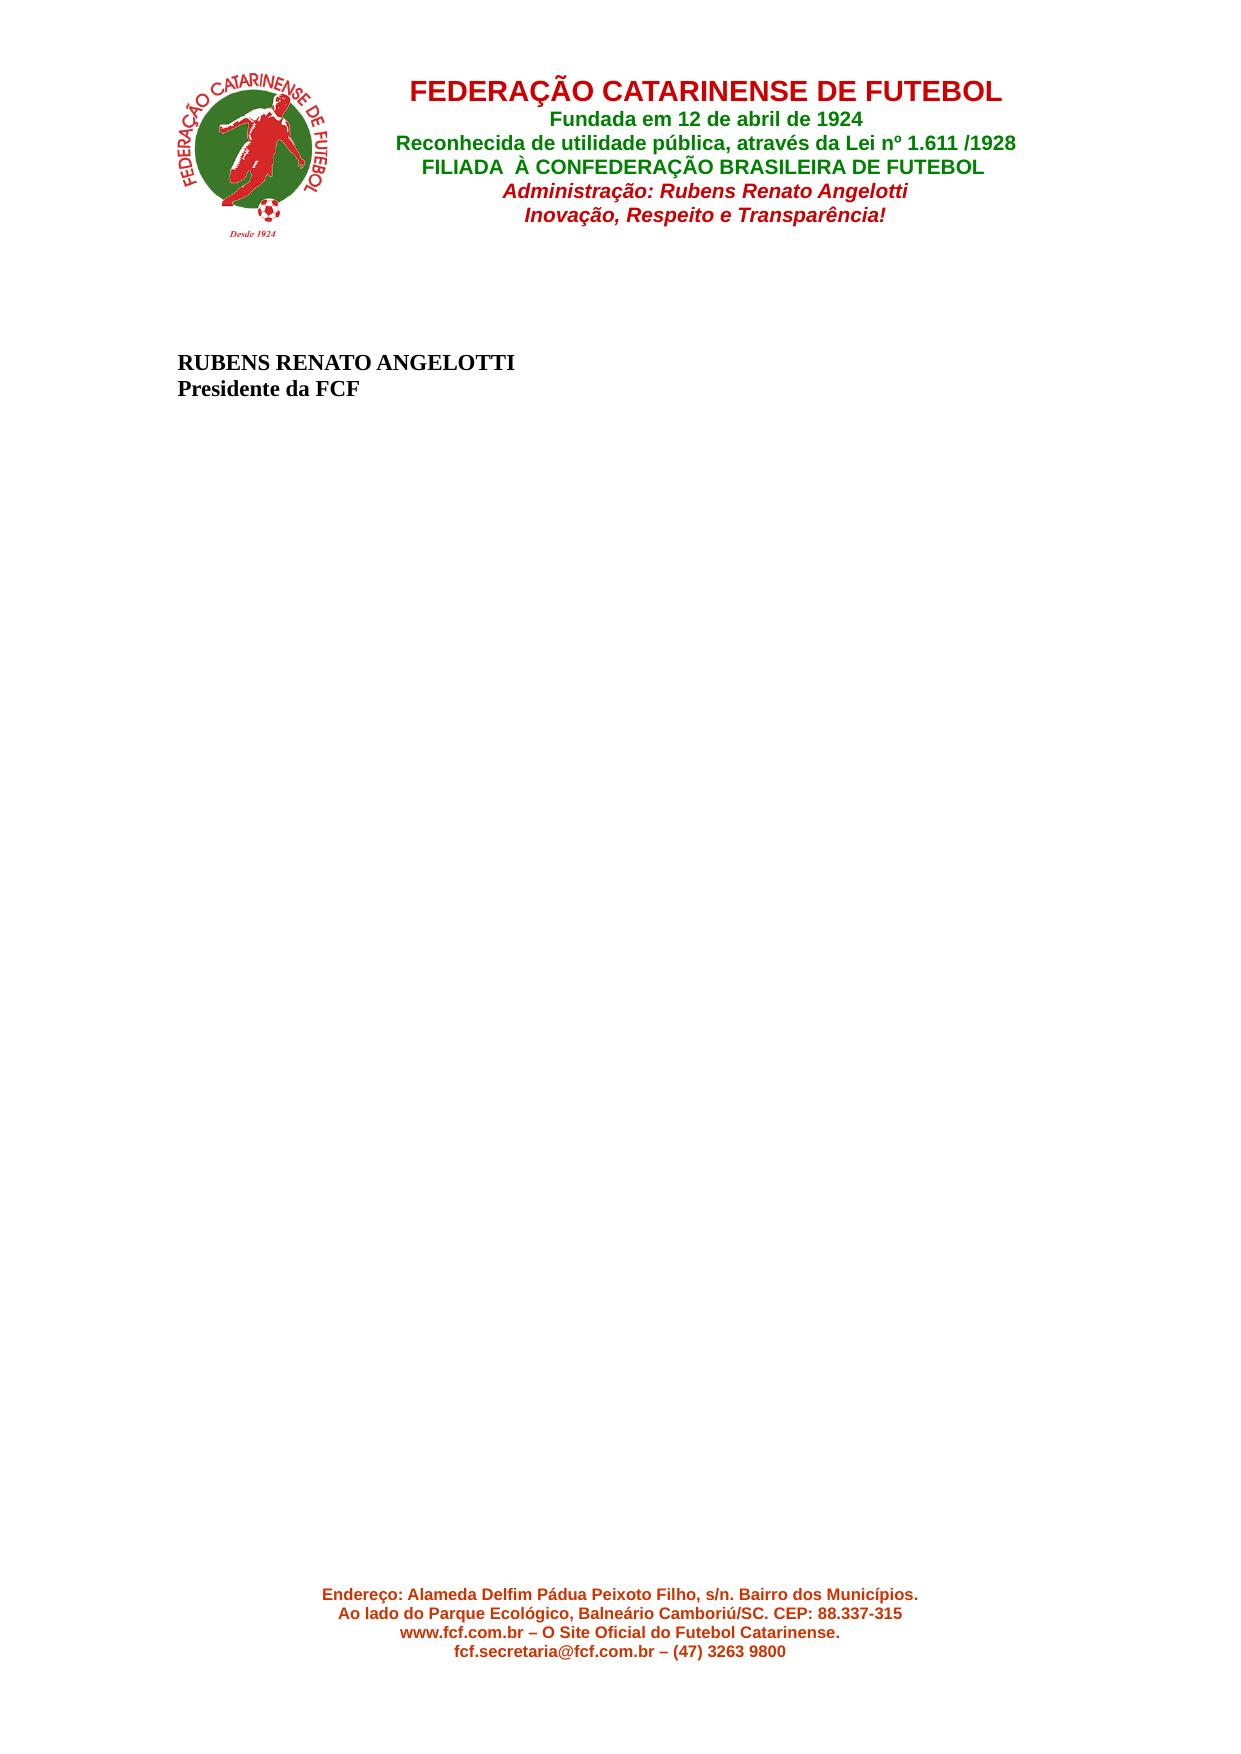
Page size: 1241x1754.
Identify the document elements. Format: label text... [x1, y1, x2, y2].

text RUBENS RENATO ANGELOTTI Presidente da FCF [177, 349, 1063, 402]
